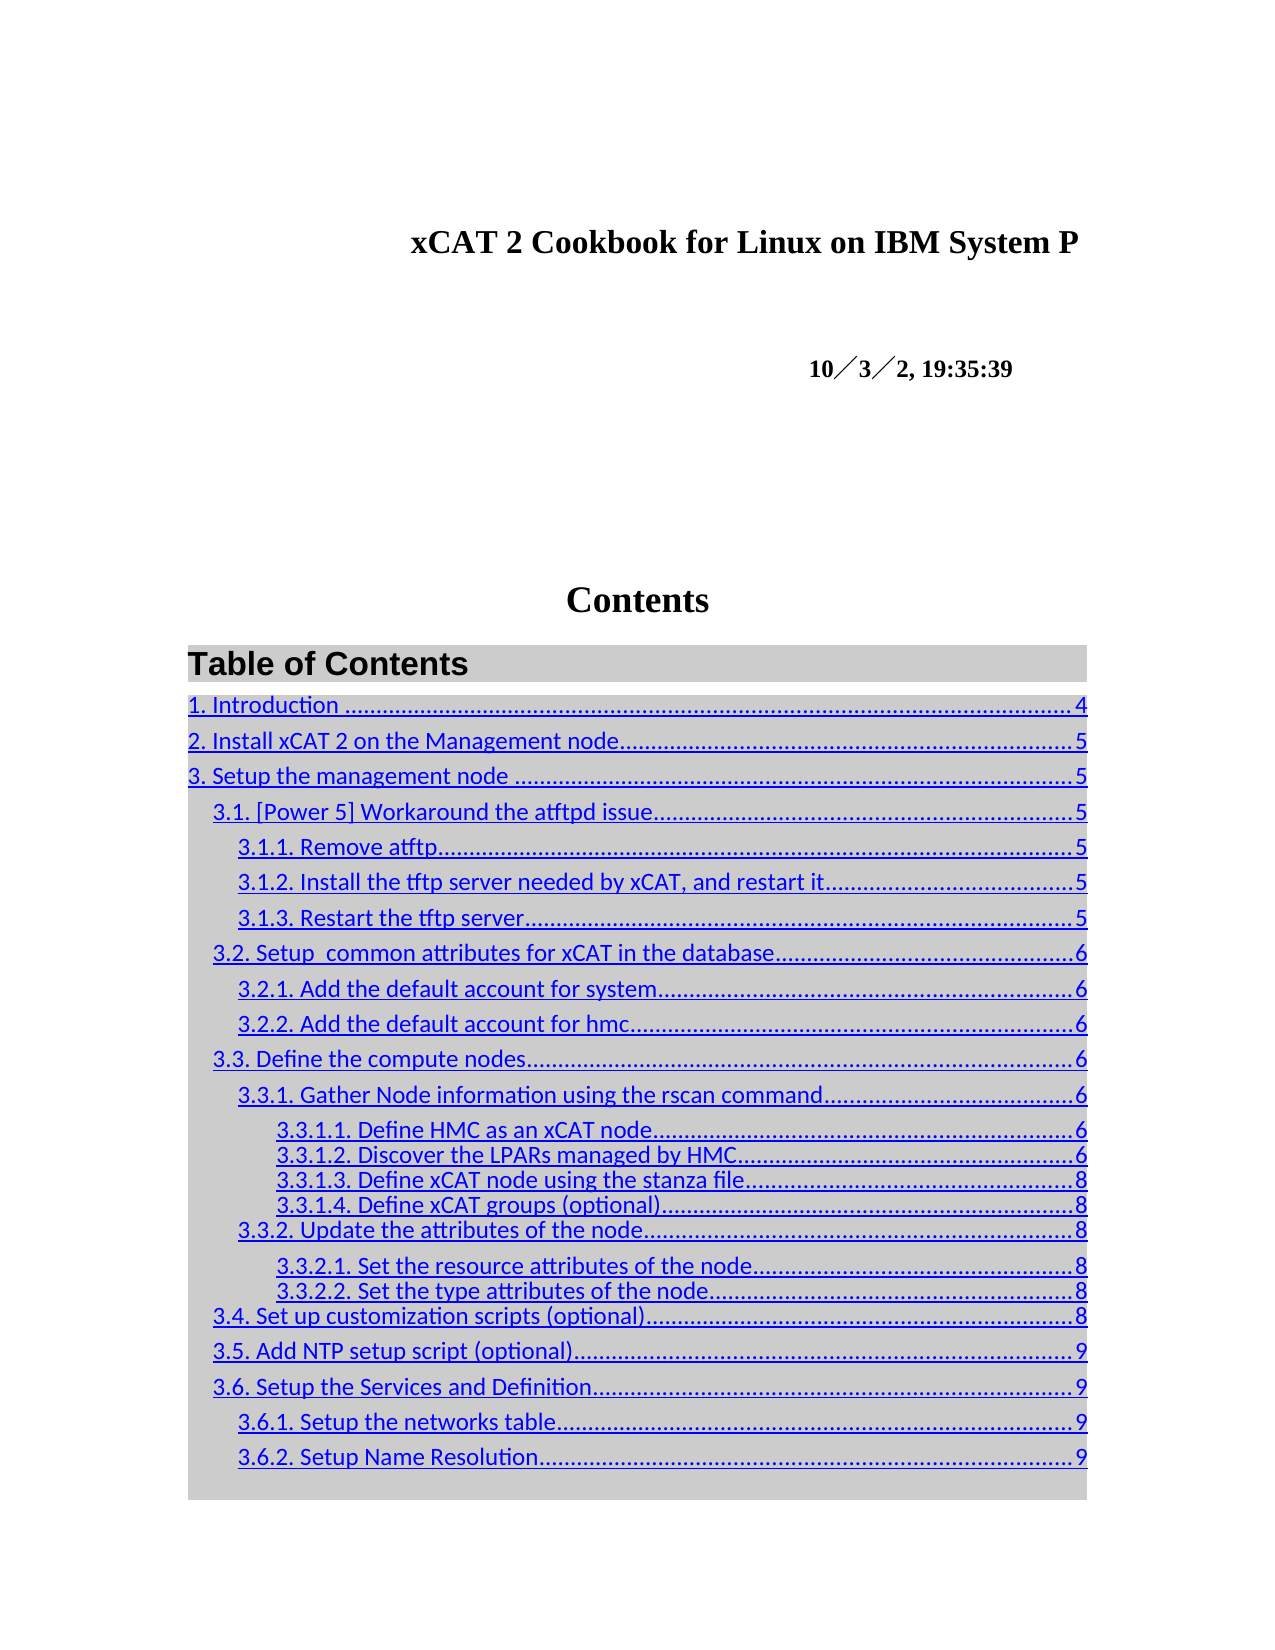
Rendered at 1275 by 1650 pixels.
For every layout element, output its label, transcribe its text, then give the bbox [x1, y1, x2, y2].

text [187, 787, 1087, 791]
text 3.5. Add NTP setup script (optional) 9 [477, 1341, 569, 1361]
text [212, 964, 1087, 968]
text 3.5. Add NTP setup script (optional) 9 [568, 1341, 1087, 1361]
text 3.3.1.3. Define xCAT node using the stanza file 8 [276, 1170, 1087, 1190]
text 3.6.2. Setup Name Resolution 9 [237, 1447, 1087, 1468]
text 3.6.1. Setup the networks table 9 [237, 1412, 1087, 1432]
text 3.3.1.4. Define xCAT groups (optional) 8 [565, 1195, 657, 1215]
text 3.2. Setup common attributes for xCAT in the database 6 [212, 943, 1087, 963]
text 3.2.2. Add the default account for hmc 6 [237, 1014, 1087, 1034]
text 3. Setup the management node 5 [187, 766, 1087, 786]
text 3.3.1.1. Define HMC as an xCAT node 6 [276, 1120, 1087, 1140]
subtitle Table of Contents [187, 645, 1087, 682]
text 3.3.2.1. Set the resource attributes of the node 8 [276, 1255, 1087, 1276]
text 3.1.2. Install the tftp server needed by xCAT, and restart it 5 [237, 872, 1087, 893]
text xCAT 2 Cookbook for Linux on IBM System P [187, 224, 1087, 261]
text [237, 858, 1087, 862]
text Contents [187, 578, 1087, 620]
text [237, 1035, 1087, 1039]
text 10／3／2, 19:35:39 [375, 348, 1087, 384]
text 3.1.3. Restart the tftp server 5 [237, 907, 1087, 928]
text 3.5. Add NTP setup script (optional) 9 [212, 1341, 478, 1361]
text [237, 1433, 1087, 1437]
text 1. Introduction 4 [187, 695, 1087, 715]
text 3.3.2.2. Set the type attributes of the node 8 [276, 1280, 1087, 1301]
text 3.3.1. Gather Node information using the rscan command 6 [237, 1084, 1087, 1105]
text 2. Install xCAT 2 on the Management node 5 [187, 730, 1087, 751]
text [187, 716, 1087, 720]
text 3.1. [Power 5] Workaround the atftpd issue 5 [212, 801, 1087, 822]
text 3.1.1. Remove atftp 5 [237, 837, 1087, 857]
text 3.3.1.4. Define xCAT groups (optional) 8 [656, 1195, 1087, 1215]
text 3.3.1.2. Discover the LPARs managed by HMC 6 [276, 1145, 1087, 1165]
text 3.2.1. Add the default account for system 6 [237, 978, 1087, 999]
text 3.3.1.4. Define xCAT groups (optional) 8 [276, 1195, 566, 1215]
text 3.3. Define the compute nodes 6 [212, 1049, 1087, 1070]
text [237, 1241, 1087, 1245]
text 3.3.2. Update the attributes of the node 8 [237, 1220, 1087, 1240]
text 3.5. Add NTP setup script (optional) 9 [212, 1362, 1087, 1366]
text 3.4. Set up customization scripts (optional) 8 [212, 1305, 1087, 1326]
text 3.6. Setup the Services and Definition 9 [212, 1376, 1087, 1397]
